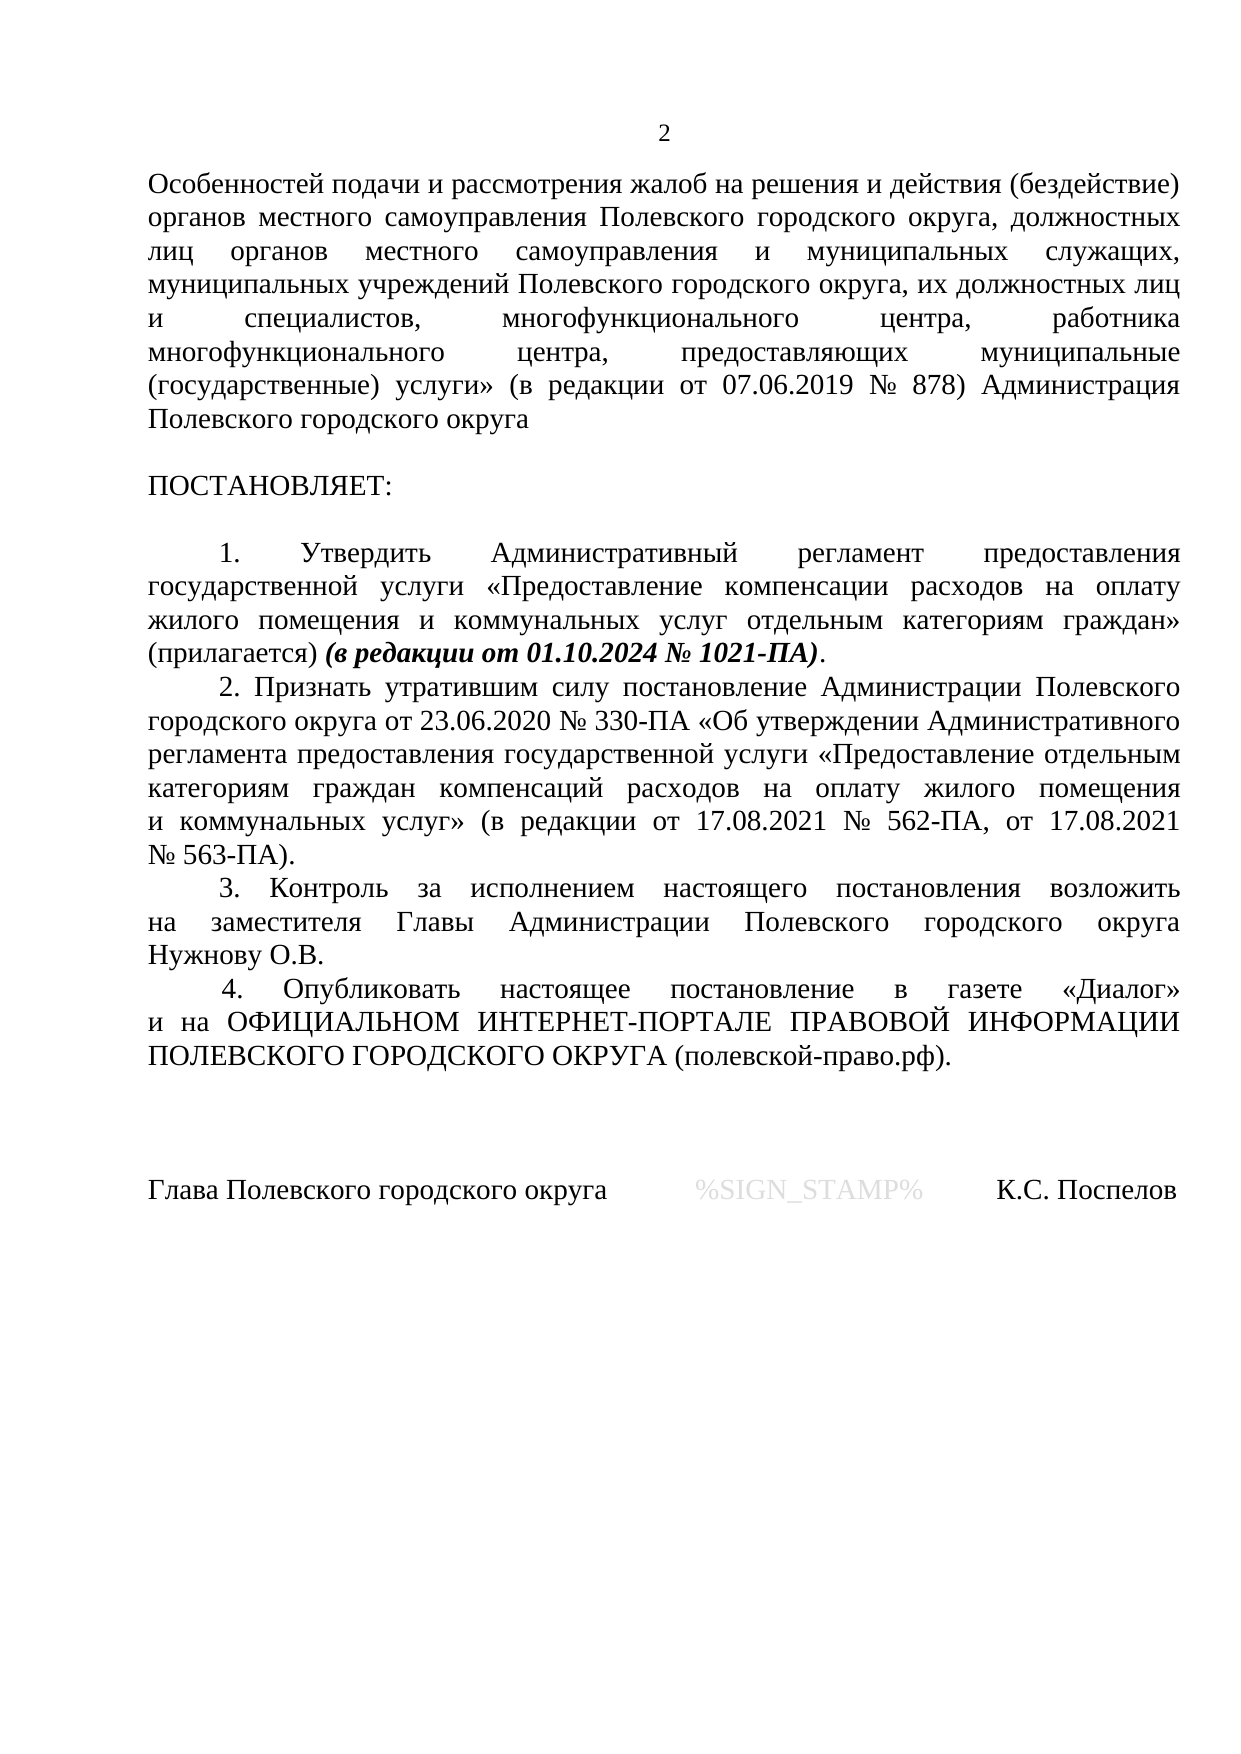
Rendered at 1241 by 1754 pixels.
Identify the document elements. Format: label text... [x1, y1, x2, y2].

text 3. Контроль за исполнением настоящего постановления возложить на заместителя Главы Администрации Полевского городского округа Нужнову О.В. [148, 870, 1181, 971]
text 4. Опубликовать настоящее постановление в газете «Диалог» и на ОФИЦИАЛЬНОМ ИНТЕРНЕТ-ПОРТАЛЕ ПРАВОВОЙ ИНФОРМАЦИИ ПОЛЕВСКОГО ГОРОДСКОГО ОКРУГА (полевской-право.рф). [148, 971, 1181, 1072]
text 1. Утвердить Административный регламент предоставления государственной услуги «Предоставление компенсации расходов на оплату жилого помещения и коммунальных услуг отдельным категориям граждан» (прилагается) (в редакции от 01.10.2024 № 1021-ПА). [148, 535, 1181, 669]
text ПОСТАНОВЛЯЕТ: [148, 468, 1181, 501]
text Особенностей подачи и рассмотрения жалоб на решения и действия (бездействие) органов местного самоуправления Полевского городского округа, должностных лиц органов местного самоуправления и муниципальных служащих, муниципальных учреждений Полевского городского округа, их должностных лиц и специалистов, многофункционального центра, работника многофункционального центра, предоставляющих муниципальные (государственные) услуги» (в редакции от 07.06.2019 № 878) Администрация Полевского городского округа [148, 166, 1181, 434]
text Глава Полевского городского округа %SIGN_STAMP% К.С. Поспелов [148, 1172, 1181, 1206]
text 2. Признать утратившим силу постановление Администрации Полевского городского округа от 23.06.2020 № 330-ПА «Об утверждении Административного регламента предоставления государственной услуги «Предоставление отдельным категориям граждан компенсаций расходов на оплату жилого помещения и коммунальных услуг» (в редакции от 17.08.2021 № 562-ПА, от 17.08.2021 № 563-ПА). [148, 669, 1181, 870]
